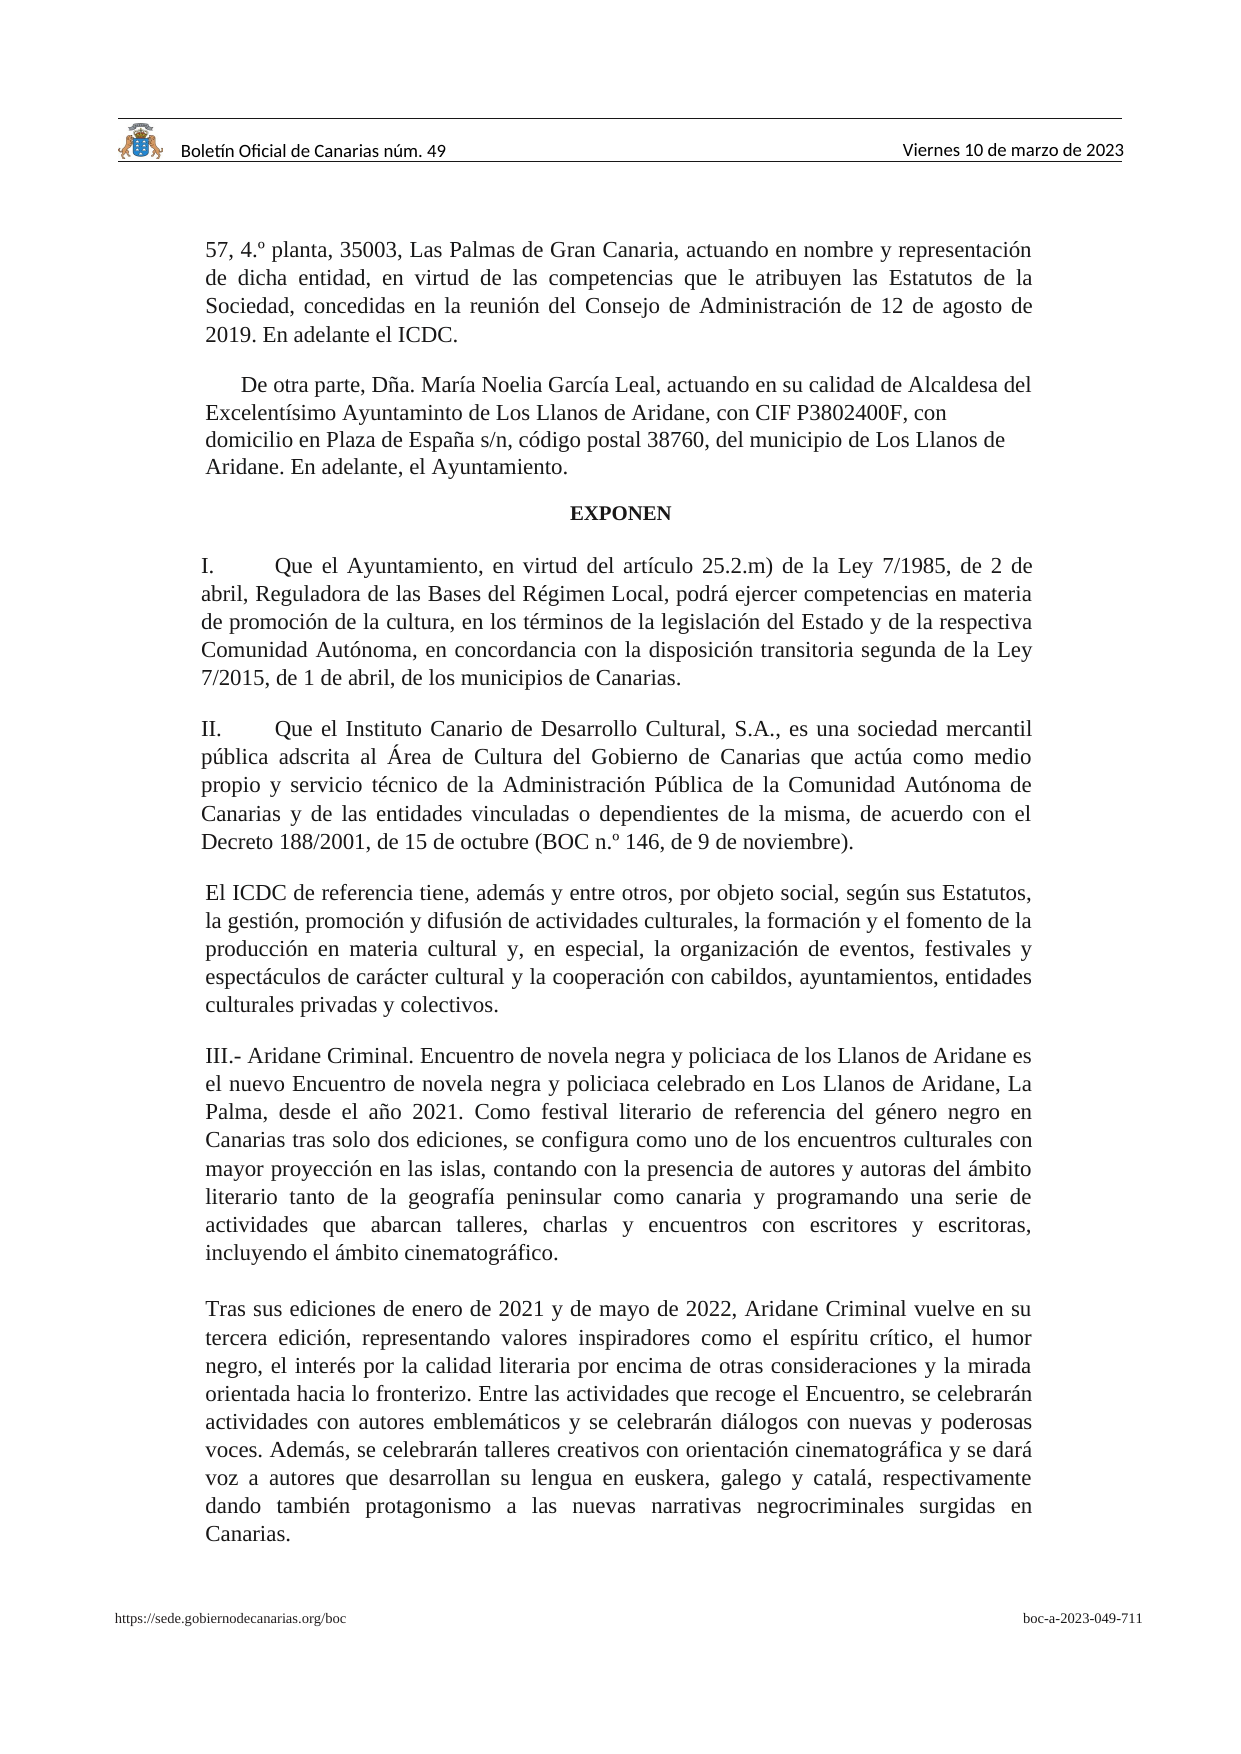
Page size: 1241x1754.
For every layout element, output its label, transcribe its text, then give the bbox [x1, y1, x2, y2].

subtitle EXPONEN [208, 501, 1034, 525]
text 57, 4.º planta, 35003, Las Palmas de Gran Canaria, actuando en nombre y representación de dicha entidad, en virtud de las competencias que le atribuyen las Estatutos de la Sociedad, concedidas en la reunión del Consejo de Administración de 12 de agosto de 2019. En adelante el ICDC. [205, 236, 1034, 347]
list Que el Instituto Canario de Desarrollo Cultural, S.A., es una sociedad mercantil pública adscrita al Área de Cultura del Gobierno de Canarias que actúa como medio propio y servicio técnico de la Administración Pública de la Comunidad Autónoma de Canarias y de las entidades vinculadas o dependientes de la misma, de acuerdo con el Decreto 188/2001, de 15 de octubre (BOC n.º 146, de 9 de noviembre). [201, 715, 1034, 854]
text El ICDC de referencia tiene, además y entre otros, por objeto social, según sus Estatutos, la gestión, promoción y difusión de actividades culturales, la formación y el fomento de la producción en materia cultural y, en especial, la organización de eventos, festivales y espectáculos de carácter cultural y la cooperación con cabildos, ayuntamientos, entidades culturales privadas y colectivos. [205, 879, 1034, 1018]
text De otra parte, Dña. María Noelia García Leal, actuando en su calidad de Alcaldesa del Excelentísimo Ayuntaminto de Los Llanos de Aridane, con CIF P3802400F, con domicilio en Plaza de España s/n, código postal 38760, del municipio de Los Llanos de Aridane. En adelante, el Ayuntamiento. [205, 372, 1035, 479]
text Tras sus ediciones de enero de 2021 y de mayo de 2022, Aridane Criminal vuelve en su tercera edición, representando valores inspiradores como el espíritu crítico, el humor negro, el interés por la calidad literaria por encima de otras consideraciones y la mirada orientada hacia lo fronterizo. Entre las actividades que recoge el Encuentro, se celebrarán actividades con autores emblemáticos y se celebrarán diálogos con nuevas y poderosas voces. Además, se celebrarán talleres creativos con orientación cinematográfica y se dará voz a autores que desarrollan su lengua en euskera, galego y catalá, respectivamente dando también protagonismo a las nuevas narrativas negrocriminales surgidas en Canarias. [205, 1295, 1034, 1547]
list Que el Ayuntamiento, en virtud del artículo 25.2.m) de la Ley 7/1985, de 2 de abril, Reguladora de las Bases del Régimen Local, podrá ejercer competencias en materia de promoción de la cultura, en los términos de la legislación del Estado y de la respectiva Comunidad Autónoma, en concordancia con la disposición transitoria segunda de la Ley 7/2015, de 1 de abril, de los municipios de Canarias. [201, 552, 1034, 691]
text III.- Aridane Criminal. Encuentro de novela negra y policiaca de los Llanos de Aridane es el nuevo Encuentro de novela negra y policiaca celebrado en Los Llanos de Aridane, La Palma, desde el año 2021. Como festival literario de referencia del género negro en Canarias tras solo dos ediciones, se configura como uno de los encuentros culturales con mayor proyección en las islas, contando con la presencia de autores y autoras del ámbito literario tanto de la geografía peninsular como canaria y programando una serie de actividades que abarcan talleres, charlas y encuentros con escritores y escritoras, incluyendo el ámbito cinematográfico. [205, 1042, 1034, 1265]
